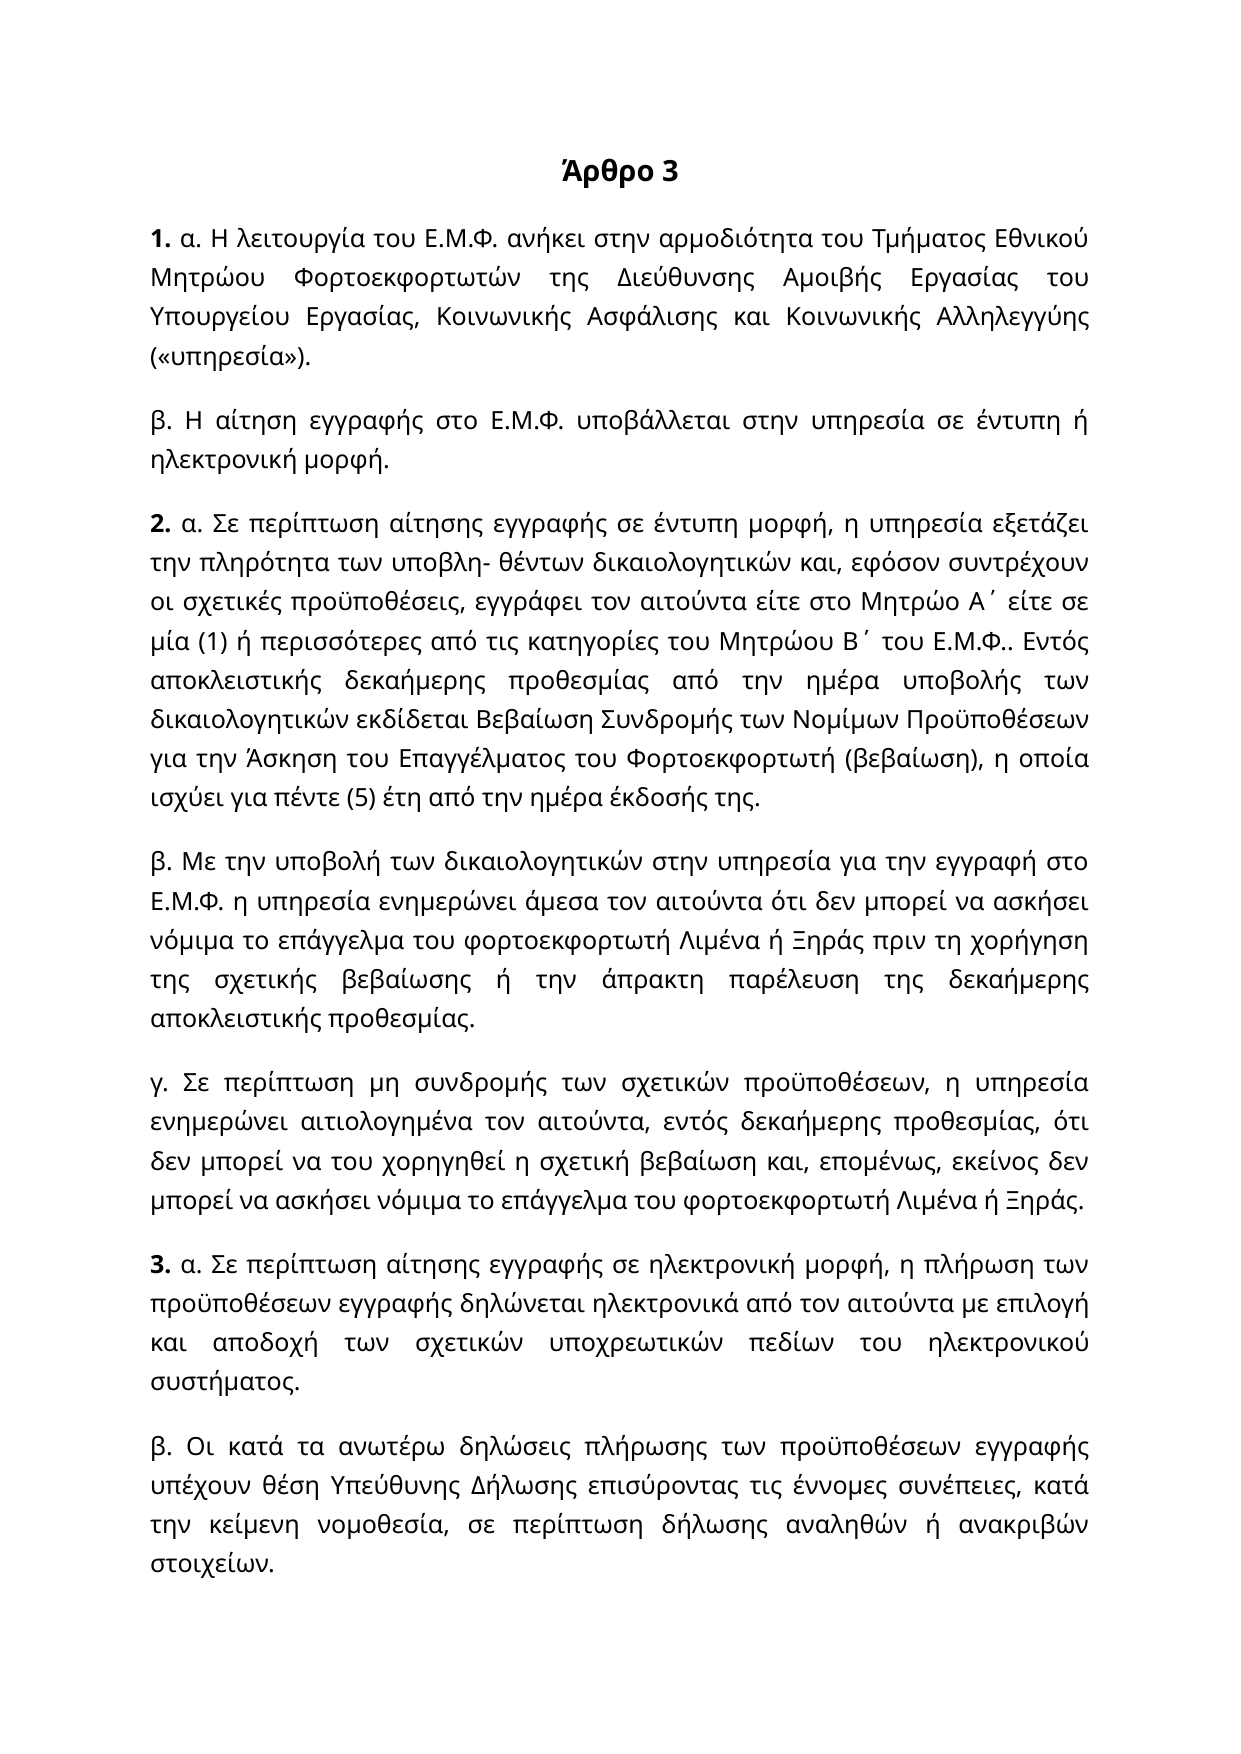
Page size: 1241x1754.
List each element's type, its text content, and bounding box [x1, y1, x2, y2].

text β. Η αίτηση εγγραφής στο Ε.Μ.Φ. υποβάλλεται στην υπηρεσία σε έντυπη ή ηλεκτρονική μορφή. [150, 402, 1090, 476]
text β. Με την υποβολή των δικαιολογητικών στην υπηρεσία για την εγγραφή στο Ε.Μ.Φ. η υπηρεσία ενημερώνει άμεσα τον αιτούντα ότι δεν μπορεί να ασκήσει νόμιμα το επάγγελμα του φορτοεκφορτωτή Λιμένα ή Ξηράς πριν τη χορήγηση της σχετικής βεβαίωσης ή την άπρακτη παρέλευση της δεκαήμερης αποκλειστικής προθεσμίας. [150, 844, 1090, 1035]
text γ. Σε περίπτωση μη συνδρομής των σχετικών προϋποθέσεων, η υπηρεσία ενημερώνει αιτιολογημένα τον αιτούντα, εντός δεκαήμερης προθεσμίας, ότι δεν μπορεί να του χορηγηθεί η σχετική βεβαίωση και, επομένως, εκείνος δεν μπορεί να ασκήσει νόμιμα το επάγγελμα του φορτοεκφορτωτή Λιμένα ή Ξηράς. [150, 1065, 1090, 1216]
text 3. α. Σε περίπτωση αίτησης εγγραφής σε ηλεκτρονική μορφή, η πλήρωση των προϋποθέσεων εγγραφής δηλώνεται ηλεκτρονικά από τον αιτούντα με επιλογή και αποδοχή των σχετικών υποχρεωτικών πεδίων του ηλεκτρονικού συστήματος. [150, 1246, 1090, 1398]
subtitle Άρθρο 3 [150, 150, 1090, 190]
text β. Οι κατά τα ανωτέρω δηλώσεις πλήρωσης των προϋποθέσεων εγγραφής υπέχουν θέση Υπεύθυνης Δήλωσης επισύροντας τις έννομες συνέπειες, κατά την κείμενη νομοθεσία, σε περίπτωση δήλωσης αναληθών ή ανακριβών στοιχείων. [150, 1428, 1090, 1580]
text 2. α. Σε περίπτωση αίτησης εγγραφής σε έντυπη μορφή, η υπηρεσία εξετάζει την πληρότητα των υποβλη- θέντων δικαιολογητικών και, εφόσον συντρέχουν οι σχετικές προϋποθέσεις, εγγράφει τον αιτούντα είτε στο Μητρώο Α΄ είτε σε μία (1) ή περισσότερες από τις κατηγορίες του Μητρώου Β΄ του Ε.Μ.Φ.. Εντός αποκλειστικής δεκαήμερης προθεσμίας από την ημέρα υποβολής των δικαιολογητικών εκδίδεται Βεβαίωση Συνδρομής των Νομίμων Προϋποθέσεων για την Άσκηση του Επαγγέλματος του Φορτοεκφορτωτή (βεβαίωση), η οποία ισχύει για πέντε (5) έτη από την ημέρα έκδοσής της. [150, 506, 1090, 814]
text 1. α. Η λειτουργία του Ε.Μ.Φ. ανήκει στην αρμοδιότητα του Τμήματος Εθνικού Μητρώου Φορτοεκφορτωτών της Διεύθυνσης Αμοιβής Εργασίας του Υπουργείου Εργασίας, Κοινωνικής Ασφάλισης και Κοινωνικής Αλληλεγγύης («υπηρεσία»). [150, 221, 1090, 372]
